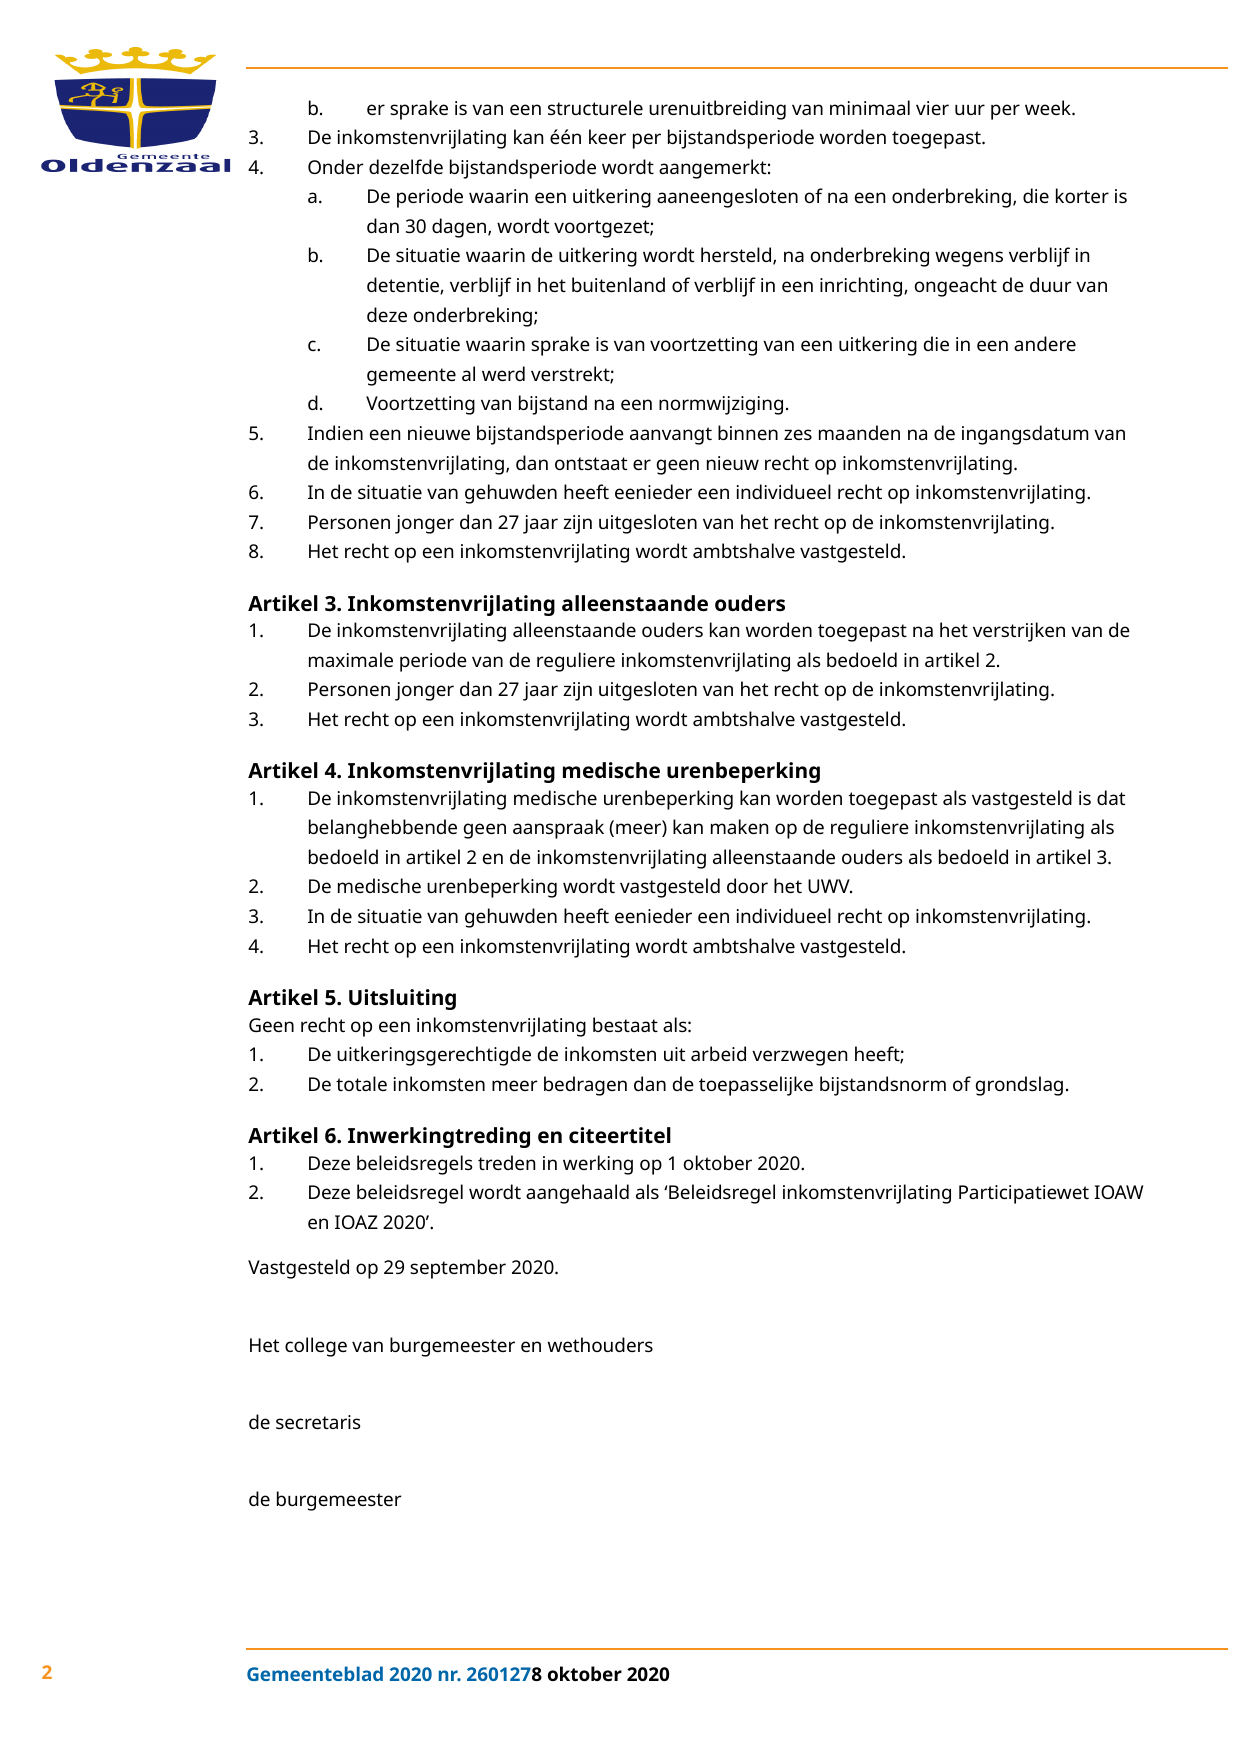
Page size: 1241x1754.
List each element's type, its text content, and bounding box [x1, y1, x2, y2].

text Artikel 5. Uitsluiting [248, 983, 1152, 1012]
list De inkomstenvrijlating kan één keer per bijstandsperiode worden toegepast. [248, 124, 1152, 150]
list De periode waarin een uitkering aaneengesloten of na een onderbreking, die korter is dan 30 dagen, wordt voortgezet; [307, 183, 1152, 239]
list Personen jonger dan 27 jaar zijn uitgesloten van het recht op de inkomstenvrijlating. [248, 677, 1152, 702]
list In de situatie van gehuwden heeft eenieder een individueel recht op inkomstenvrijlating. [248, 903, 1152, 929]
list De inkomstenvrijlating alleenstaande ouders kan worden toegepast na het verstrijken van de maximale periode van de reguliere inkomstenvrijlating als bedoeld in artikel 2. [248, 617, 1152, 673]
text de secretaris [248, 1409, 1152, 1435]
list Indien een nieuwe bijstandsperiode aanvangt binnen zes maanden na de ingangsdatum van de inkomstenvrijlating, dan ontstaat er geen nieuw recht op inkomstenvrijlating. [248, 420, 1152, 476]
list Deze beleidsregels treden in werking op 1 oktober 2020. [248, 1150, 1152, 1176]
list Deze beleidsregel wordt aangehaald als ‘Beleidsregel inkomstenvrijlating Participatiewet IOAW en IOAZ 2020’. [248, 1179, 1152, 1235]
text Artikel 4. Inkomstenvrijlating medische urenbeperking [248, 757, 1152, 785]
list Onder dezelfde bijstandsperiode wordt aangemerkt: [248, 154, 1152, 180]
list Personen jonger dan 27 jaar zijn uitgesloten van het recht op de inkomstenvrijlating. [248, 509, 1152, 535]
text Vastgesteld op 29 september 2020. [248, 1254, 1152, 1280]
list In de situatie van gehuwden heeft eenieder een individueel recht op inkomstenvrijlating. [248, 479, 1152, 505]
list er sprake is van een structurele urenuitbreiding van minimaal vier uur per week. [307, 95, 1152, 121]
text de burgemeester [248, 1486, 1152, 1512]
text Geen recht op een inkomstenvrijlating bestaat als: [248, 1012, 1152, 1037]
list De totale inkomsten meer bedragen dan de toepasselijke bijstandsnorm of grondslag. [248, 1071, 1152, 1097]
list De uitkeringsgerechtigde de inkomsten uit arbeid verzwegen heeft; [248, 1041, 1152, 1067]
list Het recht op een inkomstenvrijlating wordt ambtshalve vastgesteld. [248, 706, 1152, 732]
list De situatie waarin de uitkering wordt hersteld, na onderbreking wegens verblijf in detentie, verblijf in het buitenland of verblijf in een inrichting, ongeacht de duur van deze onderbreking; [307, 243, 1152, 328]
list Voortzetting van bijstand na een normwijziging. [307, 391, 1152, 416]
list Het recht op een inkomstenvrijlating wordt ambtshalve vastgesteld. [248, 933, 1152, 959]
list Het recht op een inkomstenvrijlating wordt ambtshalve vastgesteld. [248, 538, 1152, 564]
list De situatie waarin sprake is van voortzetting van een uitkering die in een andere gemeente al werd verstrekt; [307, 331, 1152, 387]
text Het college van burgemeester en wethouders [248, 1332, 1152, 1357]
picture [41, 47, 231, 172]
text Artikel 3. Inkomstenvrijlating alleenstaande ouders [248, 589, 1152, 617]
list De medische urenbeperking wordt vastgesteld door het UWV. [248, 874, 1152, 899]
list De inkomstenvrijlating medische urenbeperking kan worden toegepast als vastgesteld is dat belanghebbende geen aanspraak (meer) kan maken op de reguliere inkomstenvrijlating als bedoeld in artikel 2 en de inkomstenvrijlating alleenstaande ouders als bedoeld in artikel 3. [248, 785, 1152, 870]
text Artikel 6. Inwerkingtreding en citeertitel [248, 1121, 1152, 1150]
